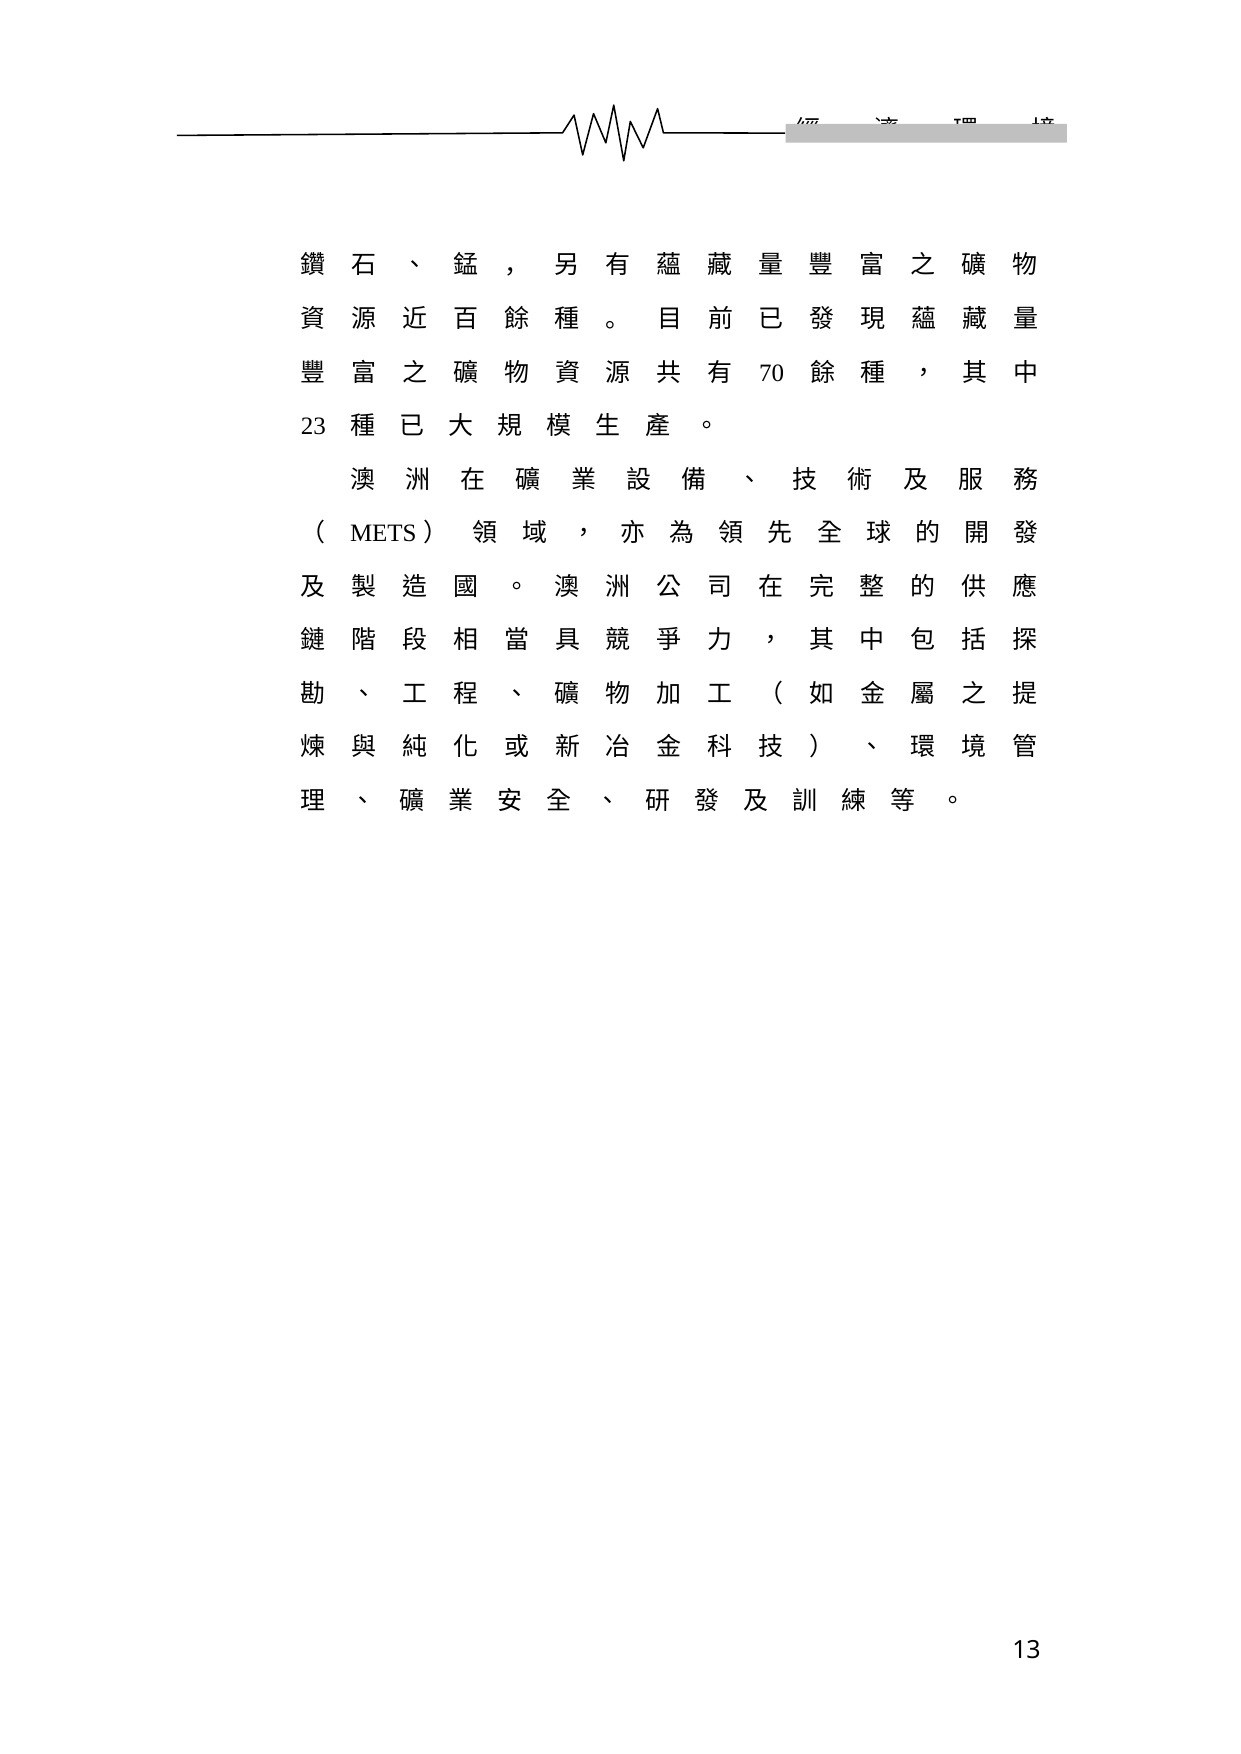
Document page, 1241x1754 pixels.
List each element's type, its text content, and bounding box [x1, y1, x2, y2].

text 澳洲在礦業設備、技術及服務（METS）領域，亦為領先全球的開發及製造國。澳洲公司在完整的供應鏈階段相當具競爭力，其中包括探勘、工程、礦物加工（如金屬之提煉與純化或新冶金科技）、環境管理、礦業安全、研發及訓練等。 [276, 450, 1063, 825]
text 鑽石、錳，另有蘊藏量豐富之礦物資源近百餘種。目前已發現蘊藏量豐富之礦物資源共有70餘種，其中23種已大規模生產。 [276, 236, 1063, 450]
